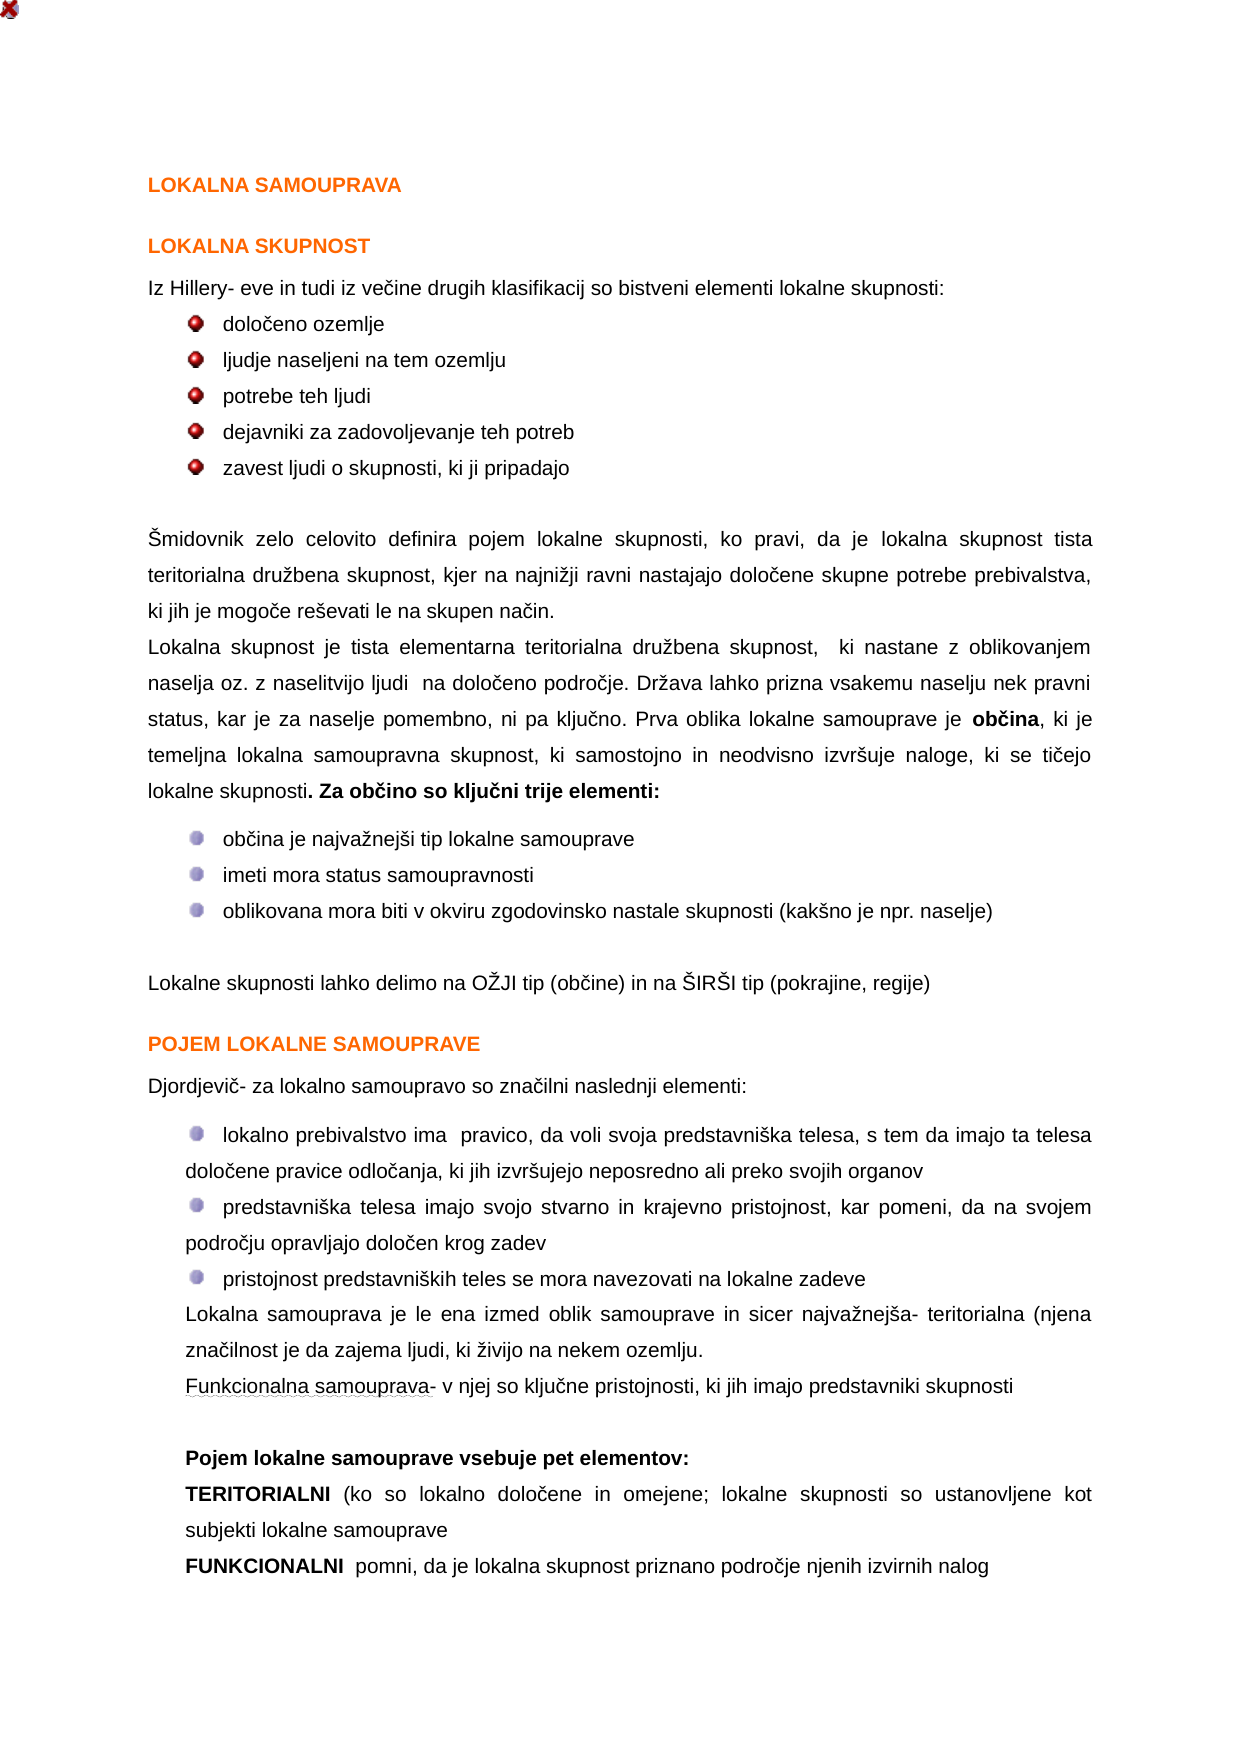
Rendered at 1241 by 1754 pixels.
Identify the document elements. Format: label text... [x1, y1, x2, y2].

text predstavniška telesa imajo svojo stvarno in krajevno pristojnost, kar pomeni, da na svojem področju opravljajo določen krog zadev [185, 1194, 1093, 1254]
text FUNKCIONALNI pomni, da je lokalna skupnost priznano področje njenih izvirnih nalog [185, 1554, 1093, 1578]
picture [185, 1267, 204, 1286]
text pristojnost predstavniških teles se mora navezovati na lokalne zadeve [185, 1266, 1093, 1290]
text Šmidovnik zelo celovito definira pojem lokalne skupnosti, ko pravi, da je lokalna skupnost tista teritorialna družbena skupnost, kjer na najnižji ravni nastajajo določene skupne potrebe prebivalstva, ki jih je mogoče reševati le na skupen način. [148, 527, 1093, 623]
text TERITORIALNI (ko so lokalno določene in omejene; lokalne skupnosti so ustanovljene kot subjekti lokalne samouprave [185, 1482, 1093, 1542]
text Lokalna skupnost je tista elementarna teritorialna družbena skupnost, ki nastane z oblikovanjem naselja oz. z naselitvijo ljudi na določeno področje. Država lahko prizna vsakemu naselju nek pravni status, kar je za naselje pomembno, ni pa ključno. Prva oblika lokalne samouprave je občina, ki je temeljna lokalna samoupravna skupnost, ki samostojno in neodvisno izvršuje naloge, ki se tičejo lokalne skupnosti. Za občino so ključni trije elementi: [148, 635, 1093, 803]
text potrebe teh ljudi [185, 383, 1093, 407]
text oblikovana mora biti v okviru zgodovinsko nastale skupnosti (kakšno je npr. naselje) [185, 899, 1093, 923]
picture [185, 900, 204, 919]
picture [185, 864, 204, 883]
subtitle POJEM LOKALNE SAMOUPRAVE [148, 1032, 1093, 1056]
text ljudje naseljeni na tem ozemlju [185, 348, 1093, 372]
text dejavniki za zadovoljevanje teh potreb [185, 419, 1093, 443]
subtitle LOKALNA SKUPNOST [148, 233, 1093, 257]
text Iz Hillery- eve in tudi iz večine drugih klasifikacij so bistveni elementi lokalne skupnosti: [148, 276, 1093, 300]
picture [185, 348, 204, 368]
picture [185, 456, 204, 475]
text lokalno prebivalstvo ima pravico, da voli svoja predstavniška telesa, s tem da imajo ta telesa določene pravice odločanja, ki jih izvršujejo neposredno ali preko svojih organov [185, 1123, 1093, 1182]
text Lokalna samouprava je le ena izmed oblik samouprave in sicer najvažnejša- teritorialna (njena značilnost je da zajema ljudi, ki živijo na nekem ozemlju. [185, 1302, 1093, 1362]
text Funkcionalna samouprava- v njej so ključne pristojnosti, ki jih imajo predstavniki skupnosti [185, 1374, 1093, 1398]
picture [185, 828, 204, 847]
picture [185, 420, 204, 439]
picture [185, 312, 204, 332]
text zavest ljudi o skupnosti, ki ji pripadajo [185, 455, 1093, 479]
picture [185, 1195, 204, 1214]
text Djordjevič- za lokalno samoupravo so značilni naslednji elementi: [148, 1074, 1093, 1098]
text Pojem lokalne samouprave vsebuje pet elementov: [185, 1446, 1093, 1470]
picture [0, 0, 19, 19]
subtitle LOKALNA SAMOUPRAVA [148, 173, 1093, 197]
text imeti mora status samoupravnosti [185, 863, 1093, 887]
text občina je najvažnejši tip lokalne samouprave [185, 827, 1093, 851]
picture [185, 1123, 204, 1143]
picture [185, 384, 204, 404]
text Lokalne skupnosti lahko delimo na OŽJI tip (občine) in na ŠIRŠI tip (pokrajine, regije) [148, 971, 1093, 995]
text določeno ozemlje [185, 312, 1093, 336]
